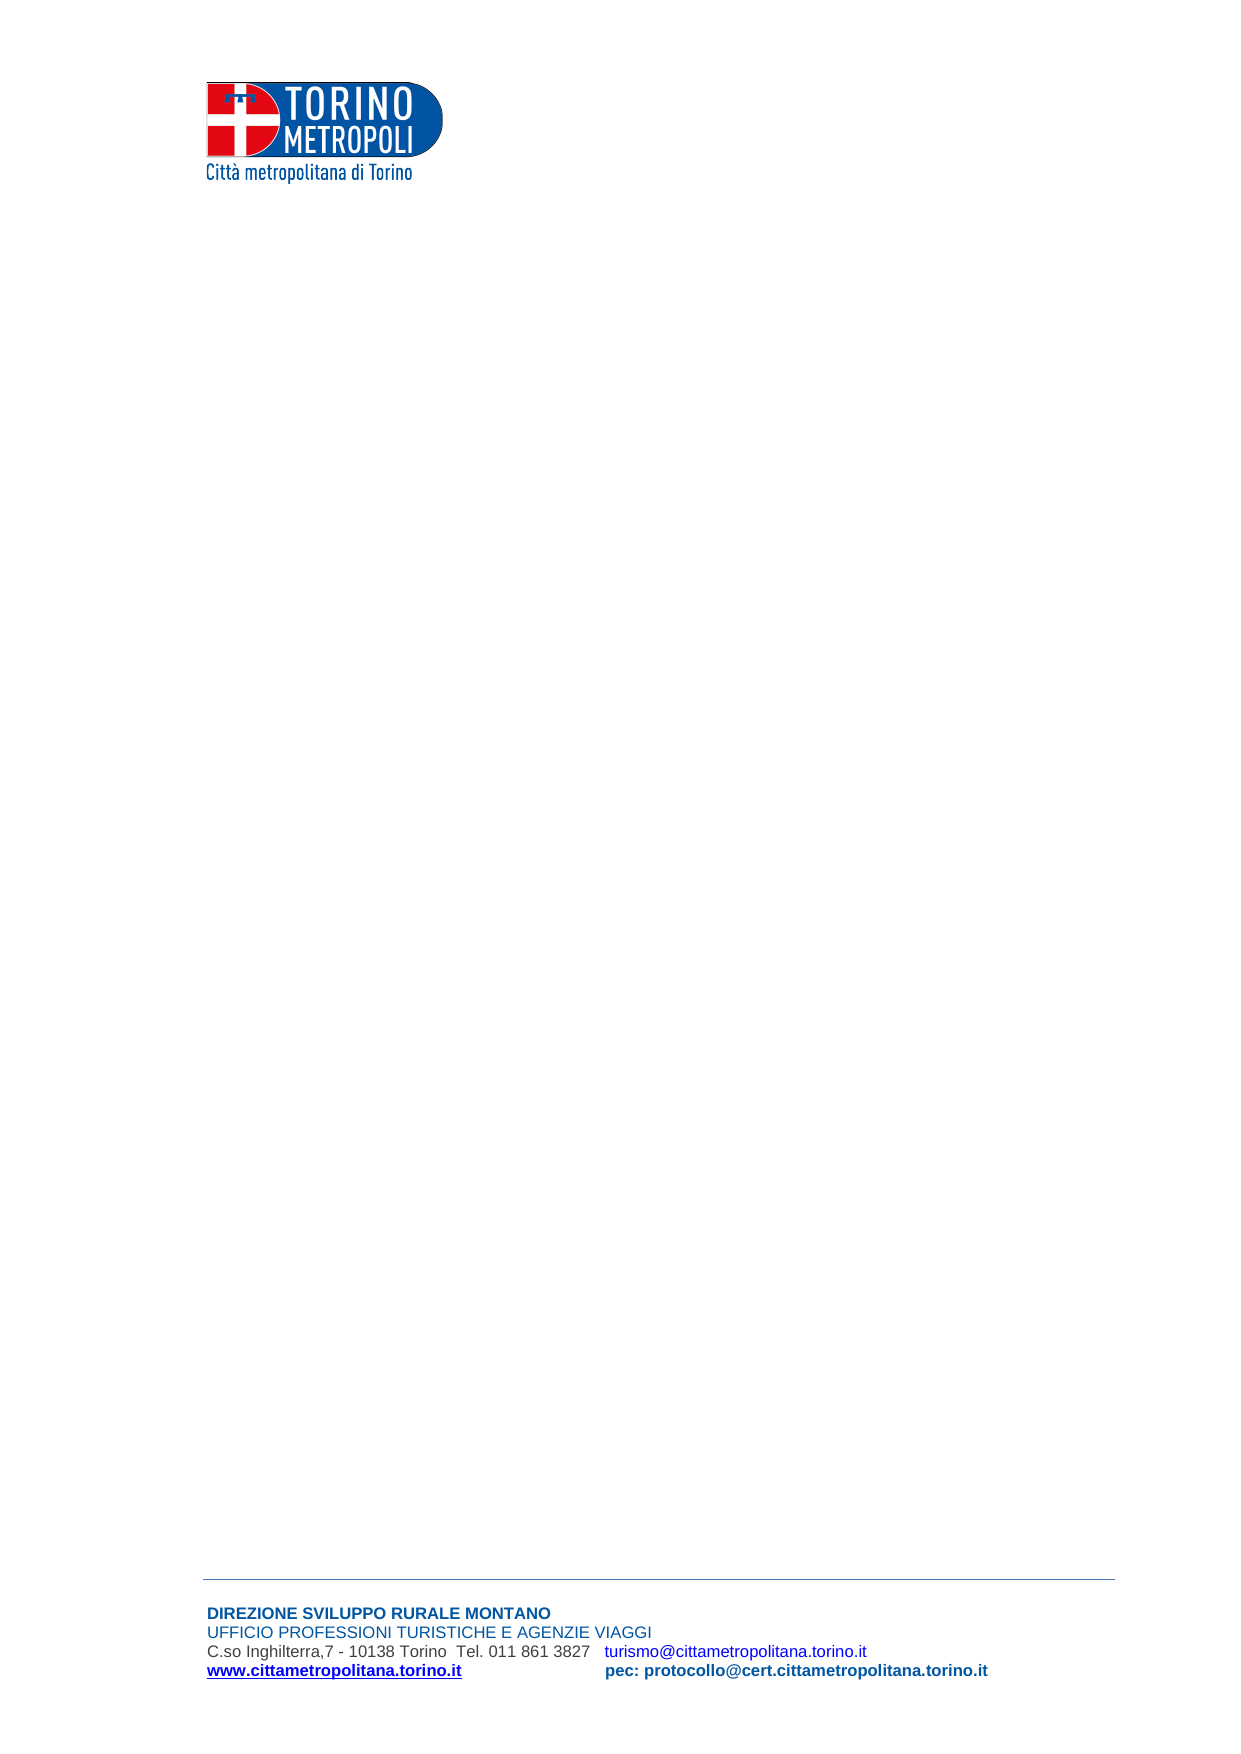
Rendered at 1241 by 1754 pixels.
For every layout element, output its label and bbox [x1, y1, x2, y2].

picture [206, 82, 443, 184]
